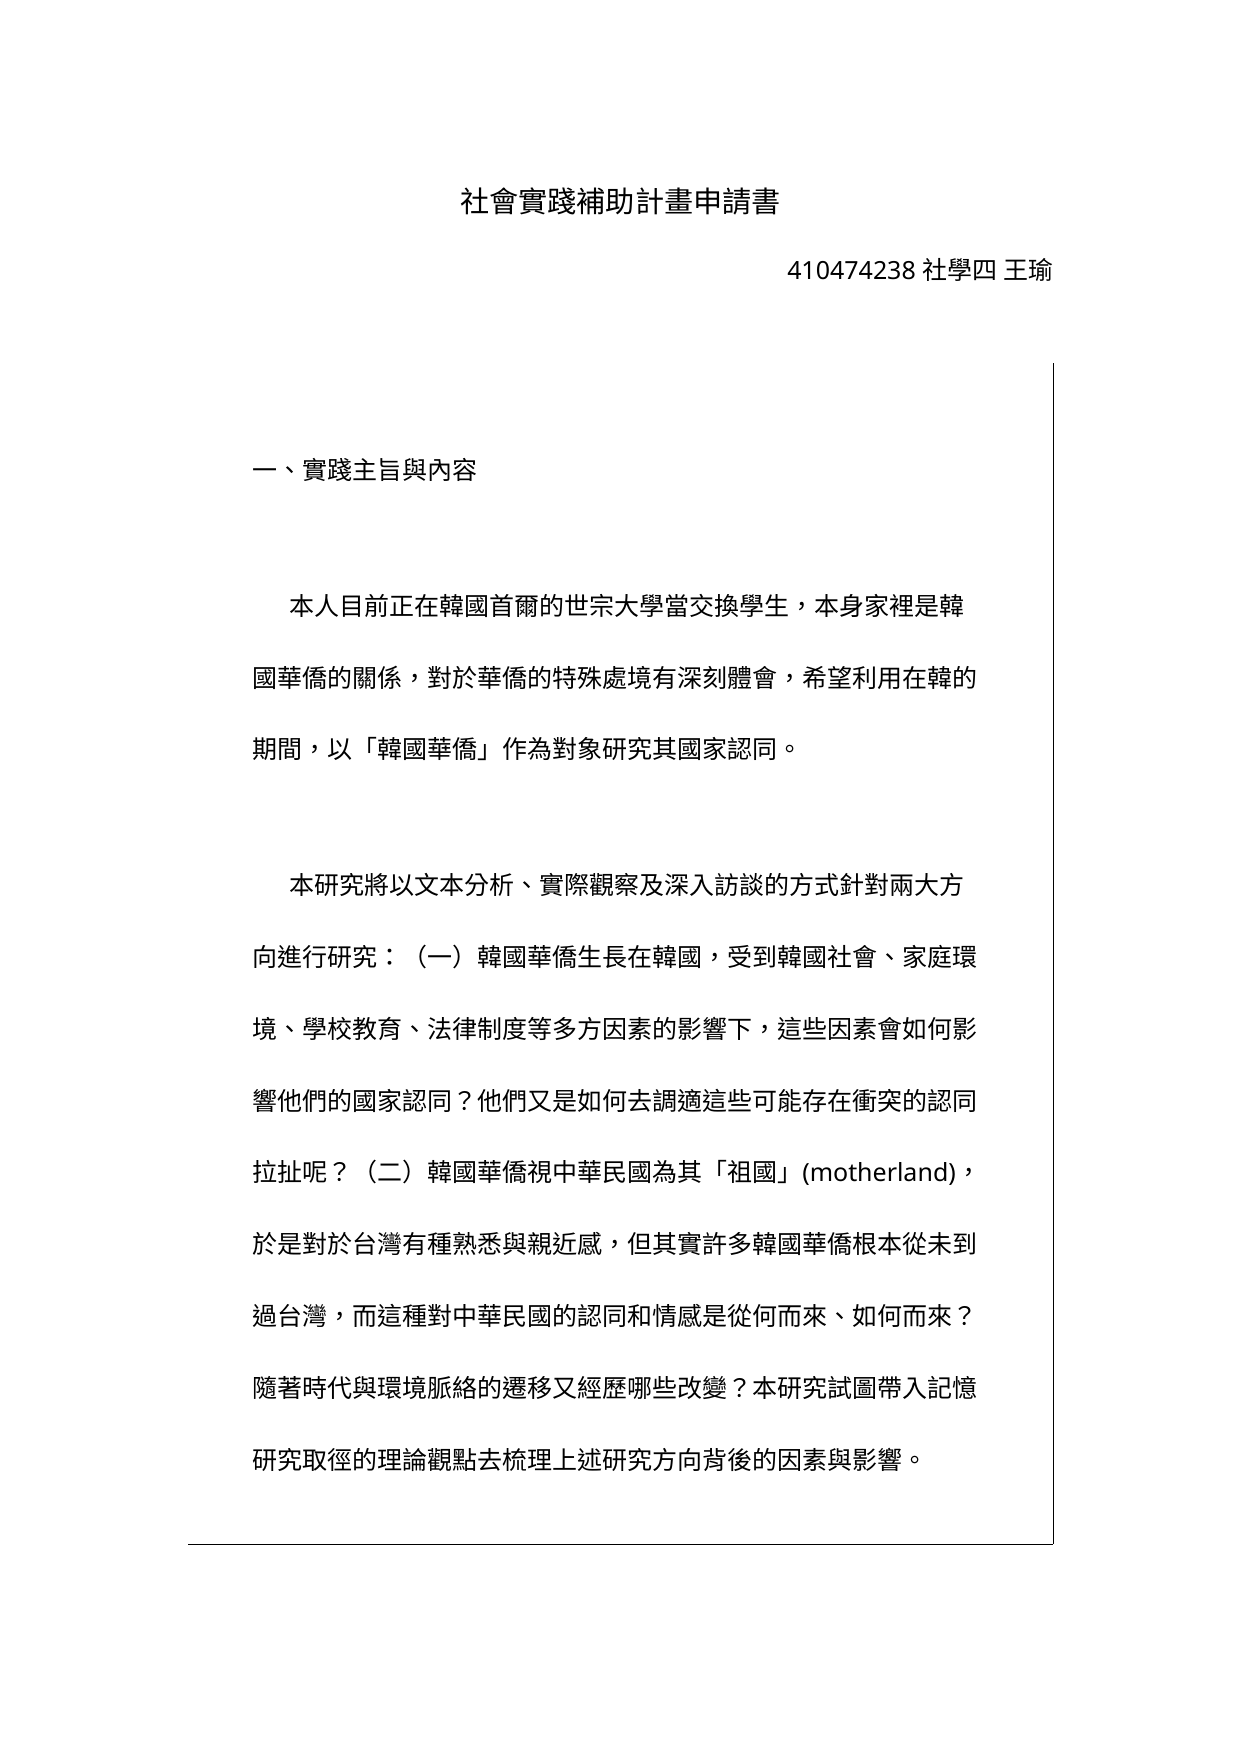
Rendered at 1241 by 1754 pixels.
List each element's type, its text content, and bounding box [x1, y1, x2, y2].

text 一、實踐主旨與內容 [187, 362, 1053, 489]
text 本研究將以文本分析、實際觀察及深入訪談的方式針對兩大方向進行研究：（一）韓國華僑生長在韓國，受到韓國社會、家庭環境、學校教育、法律制度等多方因素的影響下，這些因素會如何影響他們的國家認同？他們又是如何去調適這些可能存在衝突的認同拉扯呢？（二）韓國華僑視中華民國為其「祖國」(motherland)，於是對於台灣有種熟悉與親近感，但其實許多韓國華僑根本從未到過台灣，而這種對中華民國的認同和情感是從何而來、如何而來？隨著時代與環境脈絡的遷移又經歷哪些改變？本研究試圖帶入記憶研究取徑的理論觀點去梳理上述研究方向背後的因素與影響。 [187, 777, 1053, 1544]
text 社會實踐補助計畫申請書 [187, 158, 1053, 221]
text 本人目前正在韓國首爾的世宗大學當交換學生，本身家裡是韓國華僑的關係，對於華僑的特殊處境有深刻體會，希望利用在韓的期間，以「韓國華僑」作為對象研究其國家認同。 [187, 498, 1053, 769]
text 410474238 社學四 王瑜 [187, 227, 1053, 289]
